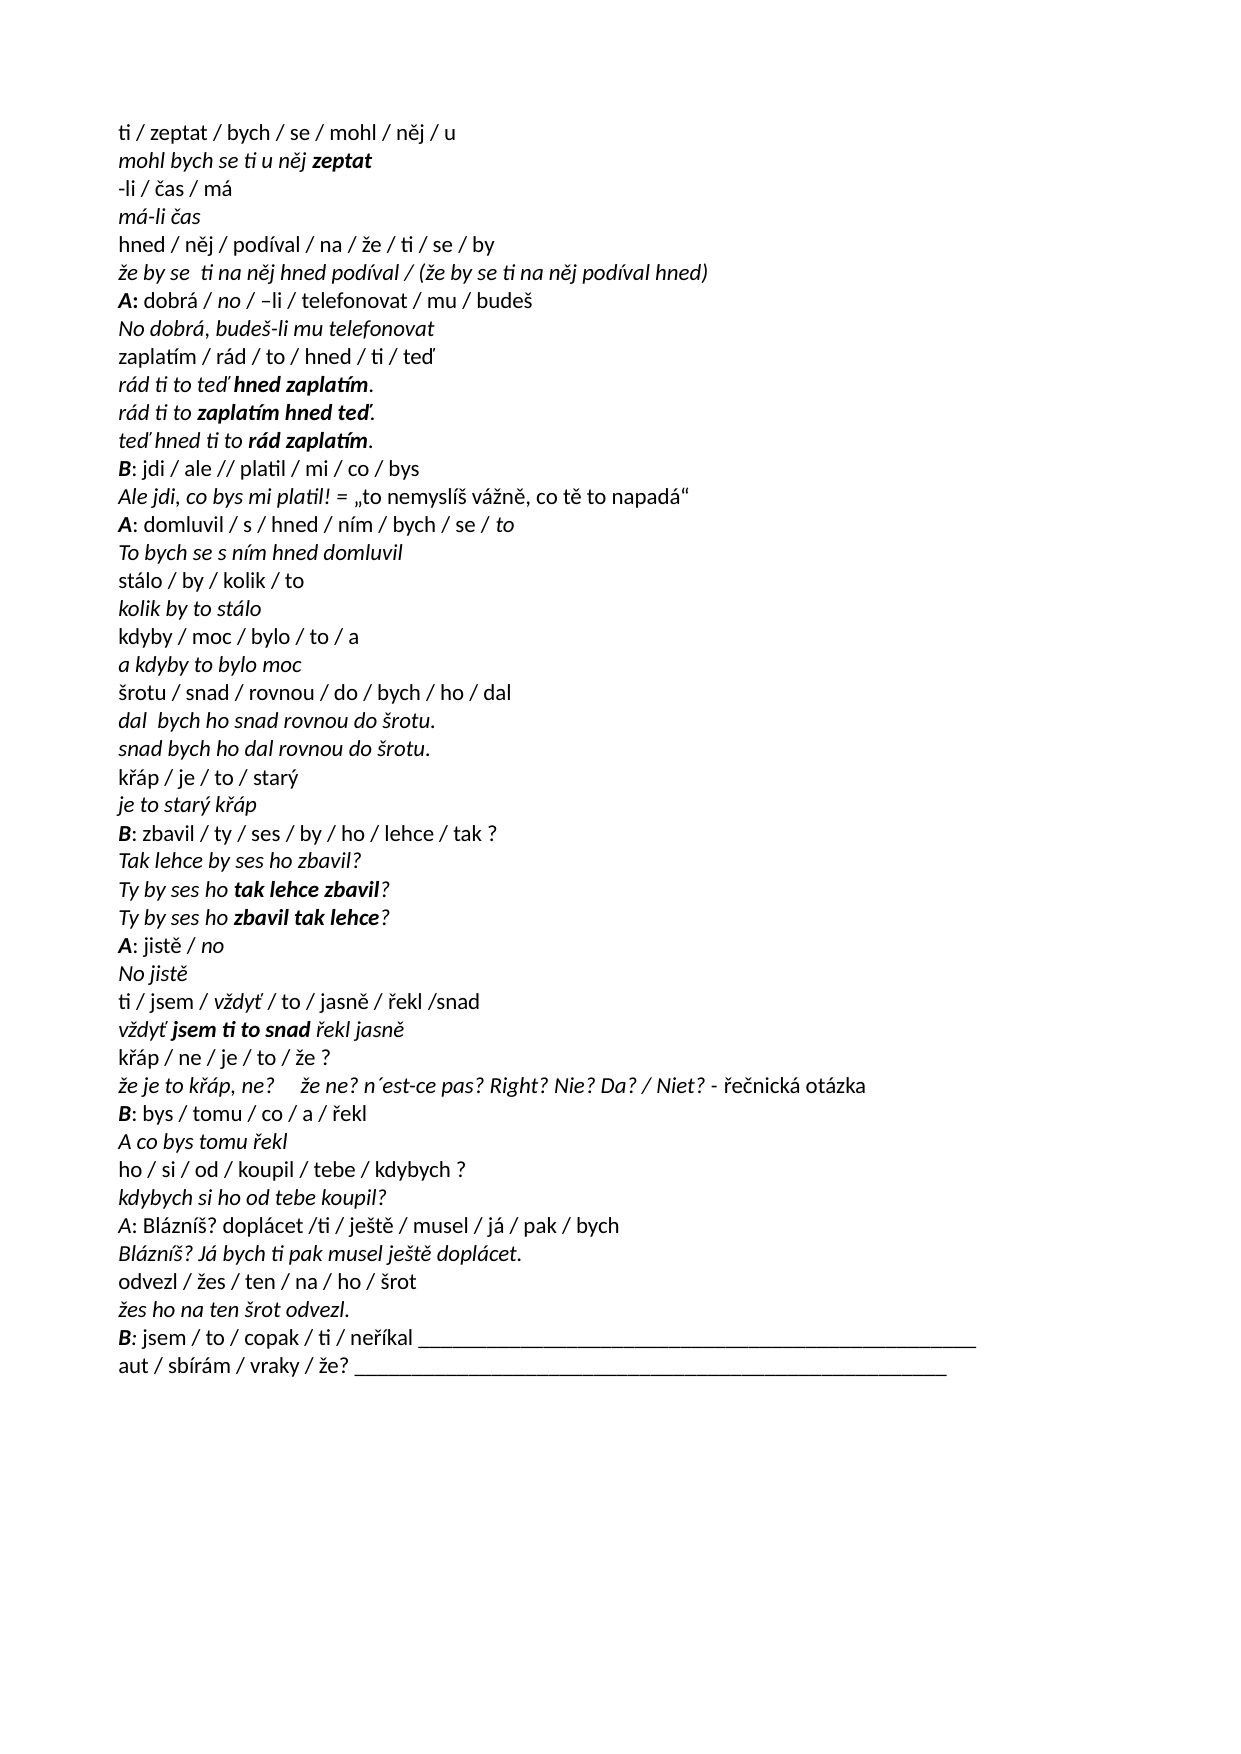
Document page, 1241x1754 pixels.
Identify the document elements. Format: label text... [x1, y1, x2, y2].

text aut / sbírám / vraky / že? ____________________________________________________ [118, 1351, 1122, 1379]
text dal bych ho snad rovnou do šrotu. [118, 707, 1122, 734]
text A: jistě / no [118, 931, 1122, 959]
text ti / zeptat / bych / se / mohl / něj / u [118, 118, 1122, 146]
text A: domluvil / s / hned / ním / bych / se / to [118, 510, 1122, 538]
text B: zbavil / ty / ses / by / ho / lehce / tak ? [118, 819, 1122, 847]
text a kdyby to bylo moc [118, 651, 1122, 678]
text odvezl / žes / ten / na / ho / šrot [118, 1267, 1122, 1295]
text že by se ti na něj hned podíval / (že by se ti na něj podíval hned) [118, 258, 1122, 286]
text mohl bych se ti u něj zeptat [118, 146, 1122, 174]
text teď hned ti to rád zaplatím. [118, 426, 1122, 454]
text A: dobrá / no / –li / telefonovat / mu / budeš [118, 286, 1122, 314]
text A co bys tomu řekl [118, 1127, 1122, 1155]
text stálo / by / kolik / to [118, 566, 1122, 594]
text -li / čas / má [118, 174, 1122, 202]
text Tak lehce by ses ho zbavil? [118, 847, 1122, 875]
text No dobrá, budeš-li mu telefonovat [118, 314, 1122, 342]
text křáp / je / to / starý [118, 763, 1122, 791]
text šrotu / snad / rovnou / do / bych / ho / dal [118, 678, 1122, 707]
text A: Blázníš? doplácet /ti / ještě / musel / já / pak / bych [118, 1211, 1122, 1239]
text kolik by to stálo [118, 594, 1122, 622]
text rád ti to zaplatím hned teď. [118, 398, 1122, 426]
text křáp / ne / je / to / že ? [118, 1043, 1122, 1071]
text To bych se s ním hned domluvil [118, 538, 1122, 566]
text ho / si / od / koupil / tebe / kdybych ? [118, 1155, 1122, 1183]
text kdyby / moc / bylo / to / a [118, 622, 1122, 651]
text je to starý křáp [118, 791, 1122, 819]
text B: jsem / to / copak / ti / neříkal _________________________________________________ [118, 1323, 1122, 1351]
text hned / něj / podíval / na / že / ti / se / by [118, 230, 1122, 258]
text Ale jdi, co bys mi platil! = „to nemyslíš vážně, co tě to napadá“ [118, 482, 1122, 510]
text Ty by ses ho zbavil tak lehce? [118, 903, 1122, 931]
text B: bys / tomu / co / a / řekl [118, 1099, 1122, 1127]
text kdybych si ho od tebe koupil? [118, 1183, 1122, 1211]
text ti / jsem / vždyť / to / jasně / řekl /snad [118, 987, 1122, 1015]
text rád ti to teď hned zaplatím. [118, 370, 1122, 398]
text Ty by ses ho tak lehce zbavil? [118, 875, 1122, 903]
text vždyť jsem ti to snad řekl jasně [118, 1015, 1122, 1043]
text zaplatím / rád / to / hned / ti / teď [118, 342, 1122, 370]
text má-li čas [118, 202, 1122, 230]
text Blázníš? Já bych ti pak musel ještě doplácet. [118, 1239, 1122, 1267]
text žes ho na ten šrot odvezl. [118, 1295, 1122, 1323]
text B: jdi / ale // platil / mi / co / bys [118, 454, 1122, 482]
text že je to křáp, ne? že ne? n´est-ce pas? Right? Nie? Da? / Niet? - řečnická otázka [118, 1071, 1122, 1099]
text No jistě [118, 959, 1122, 987]
text snad bych ho dal rovnou do šrotu. [118, 734, 1122, 763]
